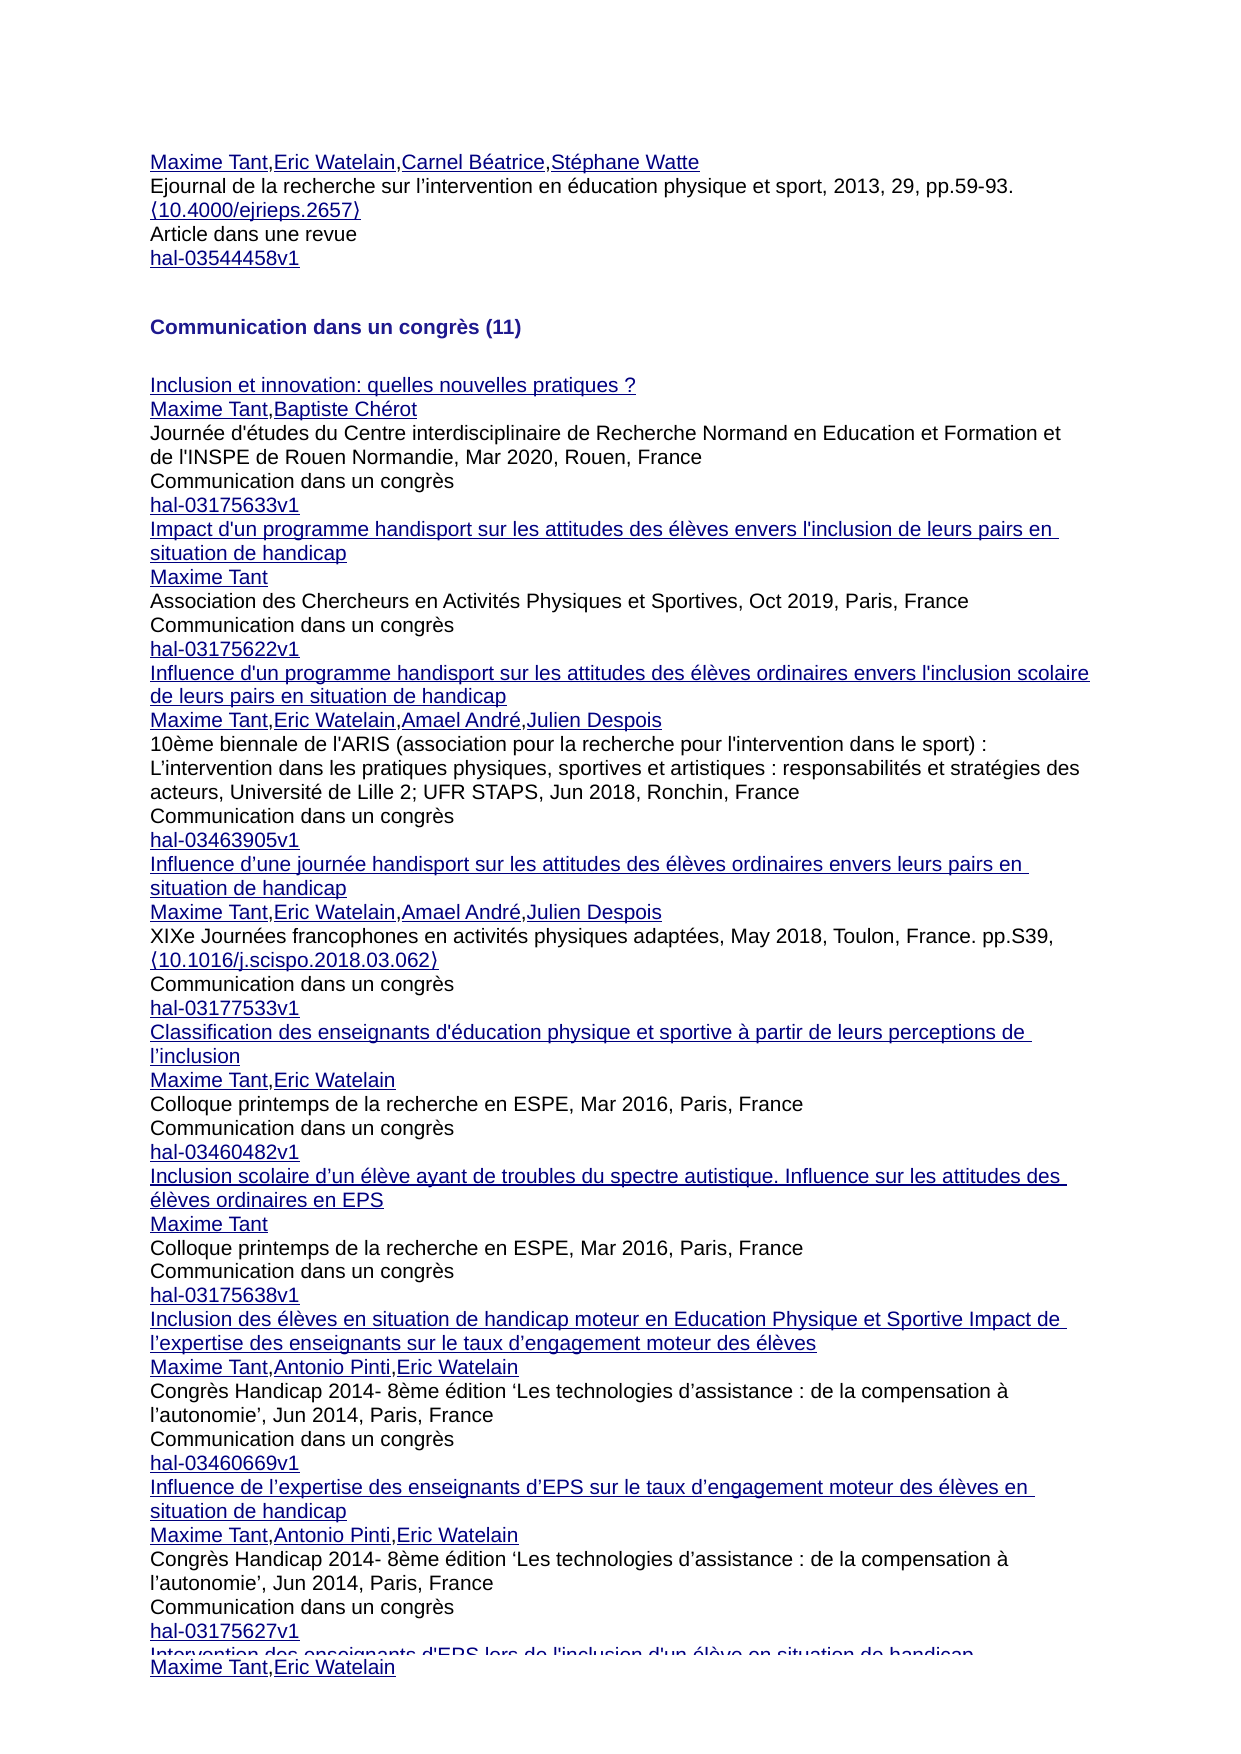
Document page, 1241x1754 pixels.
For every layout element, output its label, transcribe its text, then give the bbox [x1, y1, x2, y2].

table_cell Influence de l’expertise des enseignants d’EPS sur le taux d’engagement moteur des élèves en situation de handicap Maxime Tant,Antonio Pinti,Eric Watelain Congrès Handicap 2014- 8ème édition ‘Les technologies d’assistance : de la compensation à l’autonomie’, Jun 2014, Paris, France Communication dans un congrès hal-03175627v1 [150, 1475, 1090, 1643]
table_cell Intervention des enseignants d'EPS lors de l'inclusion d'un élève en situation de handicap Maxime Tant,Eric Watelain [150, 1643, 1090, 1679]
subtitle Communication dans un congrès (11) [150, 314, 1090, 338]
table_cell Influence d'un programme handisport sur les attitudes des élèves ordinaires envers l'inclusion scolaire [150, 660, 1090, 681]
table_cell Inclusion des élèves en situation de handicap moteur en Education Physique et Sportive Impact de l’expertise des enseignants sur le taux d’engagement moteur des élèves Maxime Tant,Antonio Pinti,Eric Watelain Congrès Handicap 2014- 8ème édition ‘Les technologies d’assistance : de la compensation à l’autonomie’, Jun 2014, Paris, France Communication dans un congrès hal-03460669v1 [150, 1307, 1090, 1475]
table_header Inclusion et innovation: quelles nouvelles pratiques ? Maxime Tant,Baptiste Chérot Journée d'études du Centre interdisciplinaire de Recherche Normand en Education et Formation et de l'INSPE de Rouen Normandie, Mar 2020, Rouen, France Communication dans un congrès hal-03175633v1 [150, 373, 1090, 517]
table_cell Inclusion scolaire d’un élève ayant de troubles du spectre autistique. Influence sur les attitudes des élèves ordinaires en EPS Maxime Tant Colloque printemps de la recherche en ESPE, Mar 2016, Paris, France Communication dans un congrès hal-03175638v1 [150, 1164, 1090, 1307]
table_cell Classification des enseignants d'éducation physique et sportive à partir de leurs perceptions de l’inclusion Maxime Tant,Eric Watelain Colloque printemps de la recherche en ESPE, Mar 2016, Paris, France Communication dans un congrès hal-03460482v1 [150, 1020, 1090, 1163]
table_cell Impact d'un programme handisport sur les attitudes des élèves envers l'inclusion de leurs pairs en situation de handicap Maxime Tant Association des Chercheurs en Activités Physiques et Sportives, Oct 2019, Paris, France Communication dans un congrès hal-03175622v1 [150, 517, 1090, 660]
table_cell Maxime Tant,Eric Watelain,Carnel Béatrice,Stéphane Watte Ejournal de la recherche sur l’intervention en éducation physique et sport, 2013, 29, pp.59-93. ⟨10.4000/ejrieps.2657⟩ Article dans une revue hal-03544458v1 [150, 150, 1090, 270]
table_cell de leurs pairs en situation de handicap Maxime Tant,Eric Watelain,Amael André,Julien Despois 10ème biennale de l'ARIS (association pour la recherche pour l'intervention dans le sport) : L’intervention dans les pratiques physiques, sportives et artistiques : responsabilités et stratégies des acteurs, Université de Lille 2; UFR STAPS, Jun 2018, Ronchin, France Communication dans un congrès hal-03463905v1 [150, 682, 1090, 852]
table_cell Influence d’une journée handisport sur les attitudes des élèves ordinaires envers leurs pairs en situation de handicap Maxime Tant,Eric Watelain,Amael André,Julien Despois XIXe Journées francophones en activités physiques adaptées, May 2018, Toulon, France. pp.S39, ⟨10.1016/j.scispo.2018.03.062⟩ Communication dans un congrès hal-03177533v1 [150, 852, 1090, 1020]
